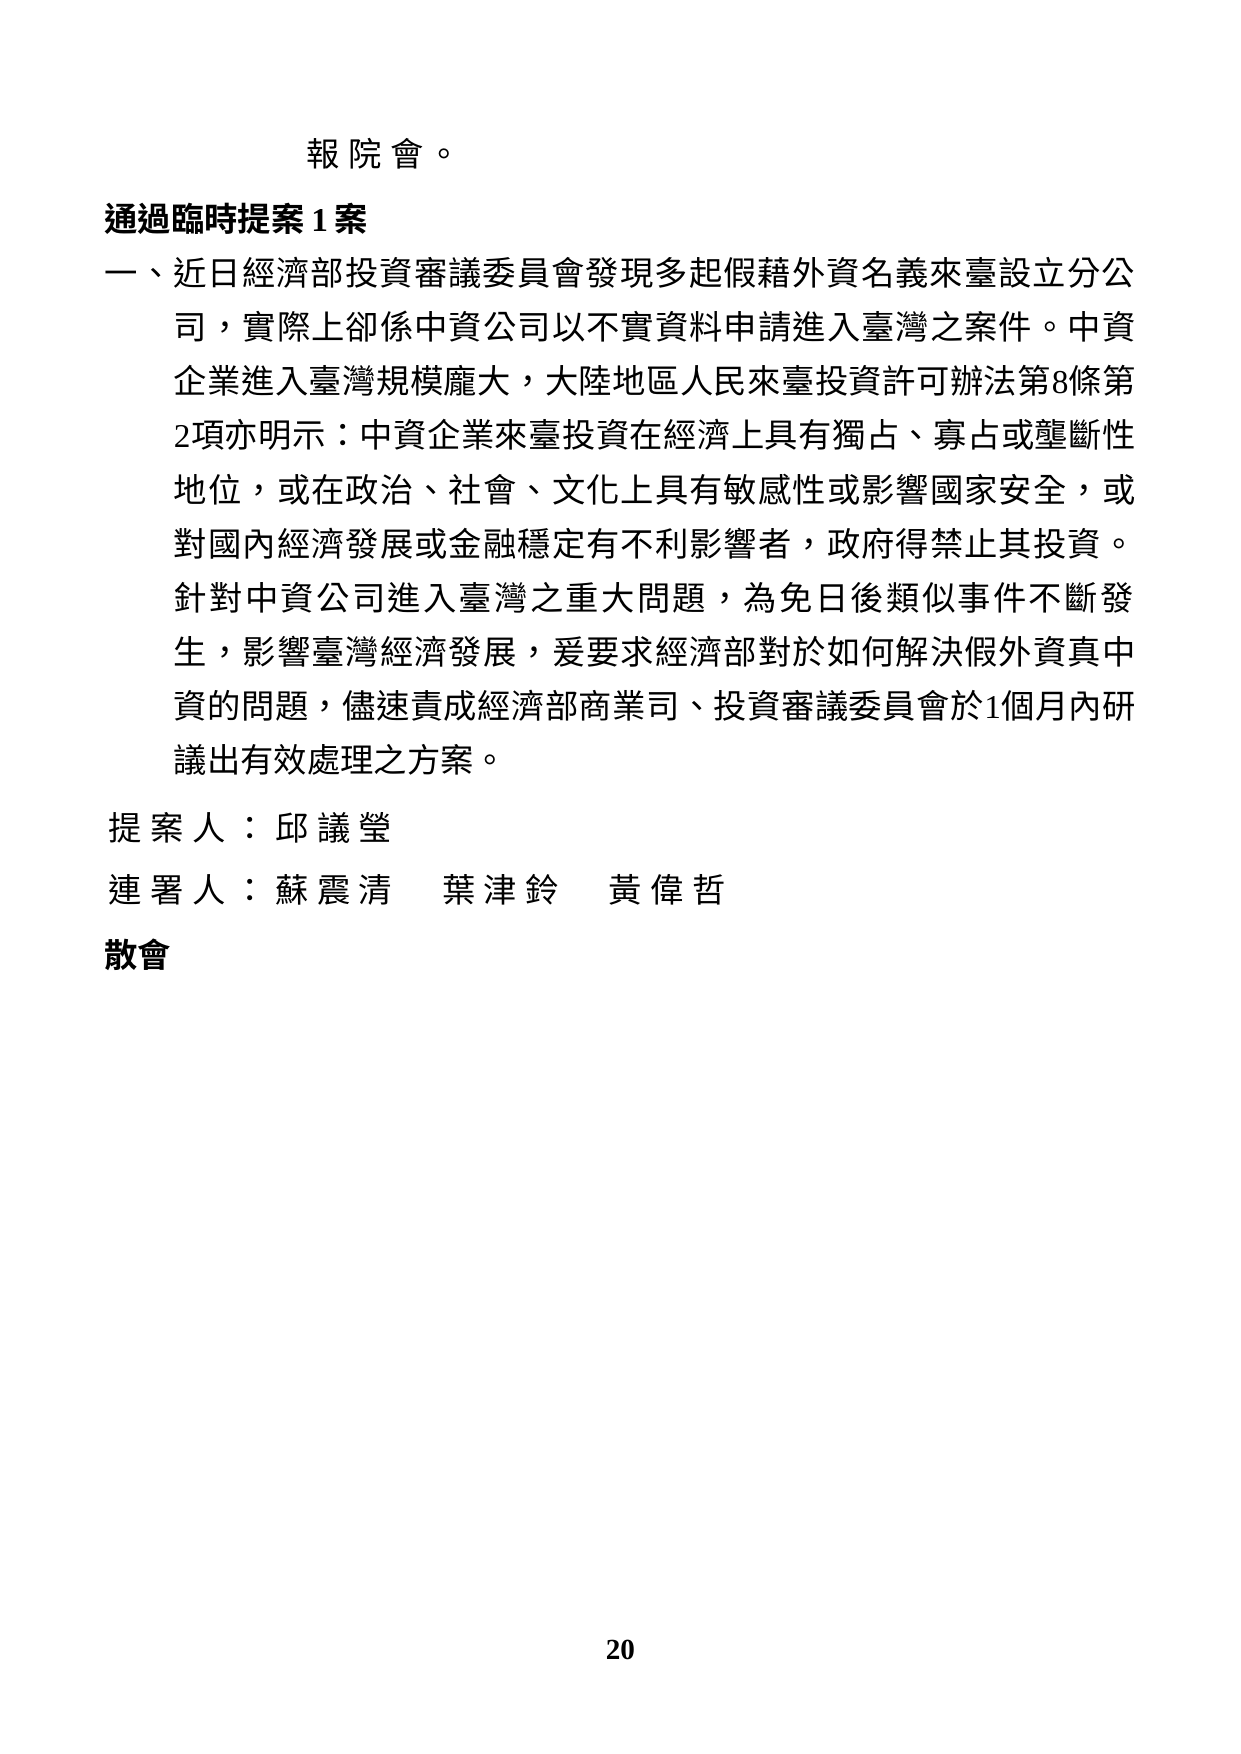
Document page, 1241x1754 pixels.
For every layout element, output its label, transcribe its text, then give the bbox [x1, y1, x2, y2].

text 一、近日經濟部投資審議委員會發現多起假藉外資名義來臺設立分公司，實際上卻係中資公司以不實資料申請進入臺灣之案件。中資企業進入臺灣規模龐大，大陸地區人民來臺投資許可辦法第8條第2項亦明示：中資企業來臺投資在經濟上具有獨占、寡占或壟斷性地位，或在政治、社會、文化上具有敏感性或影響國家安全，或對國內經濟發展或金融穩定有不利影響者，政府得禁止其投資。針對中資公司進入臺灣之重大問題，為免日後類似事件不斷發生，影響臺灣經濟發展，爰要求經濟部對於如何解決假外資真中資的問題，儘速責成經濟部商業司、投資審議委員會於1個月內研議出有效處理之方案。 [104, 242, 1136, 784]
text 通過臨時提案1案 [1, 188, 1136, 242]
text 散會 [1, 924, 1136, 978]
text 連署人：蘇震清 葉津鈴 黃偉哲 [104, 846, 1032, 909]
text 提案人：邱議瑩 [104, 784, 1032, 846]
text 報院會。 [191, 110, 1136, 173]
